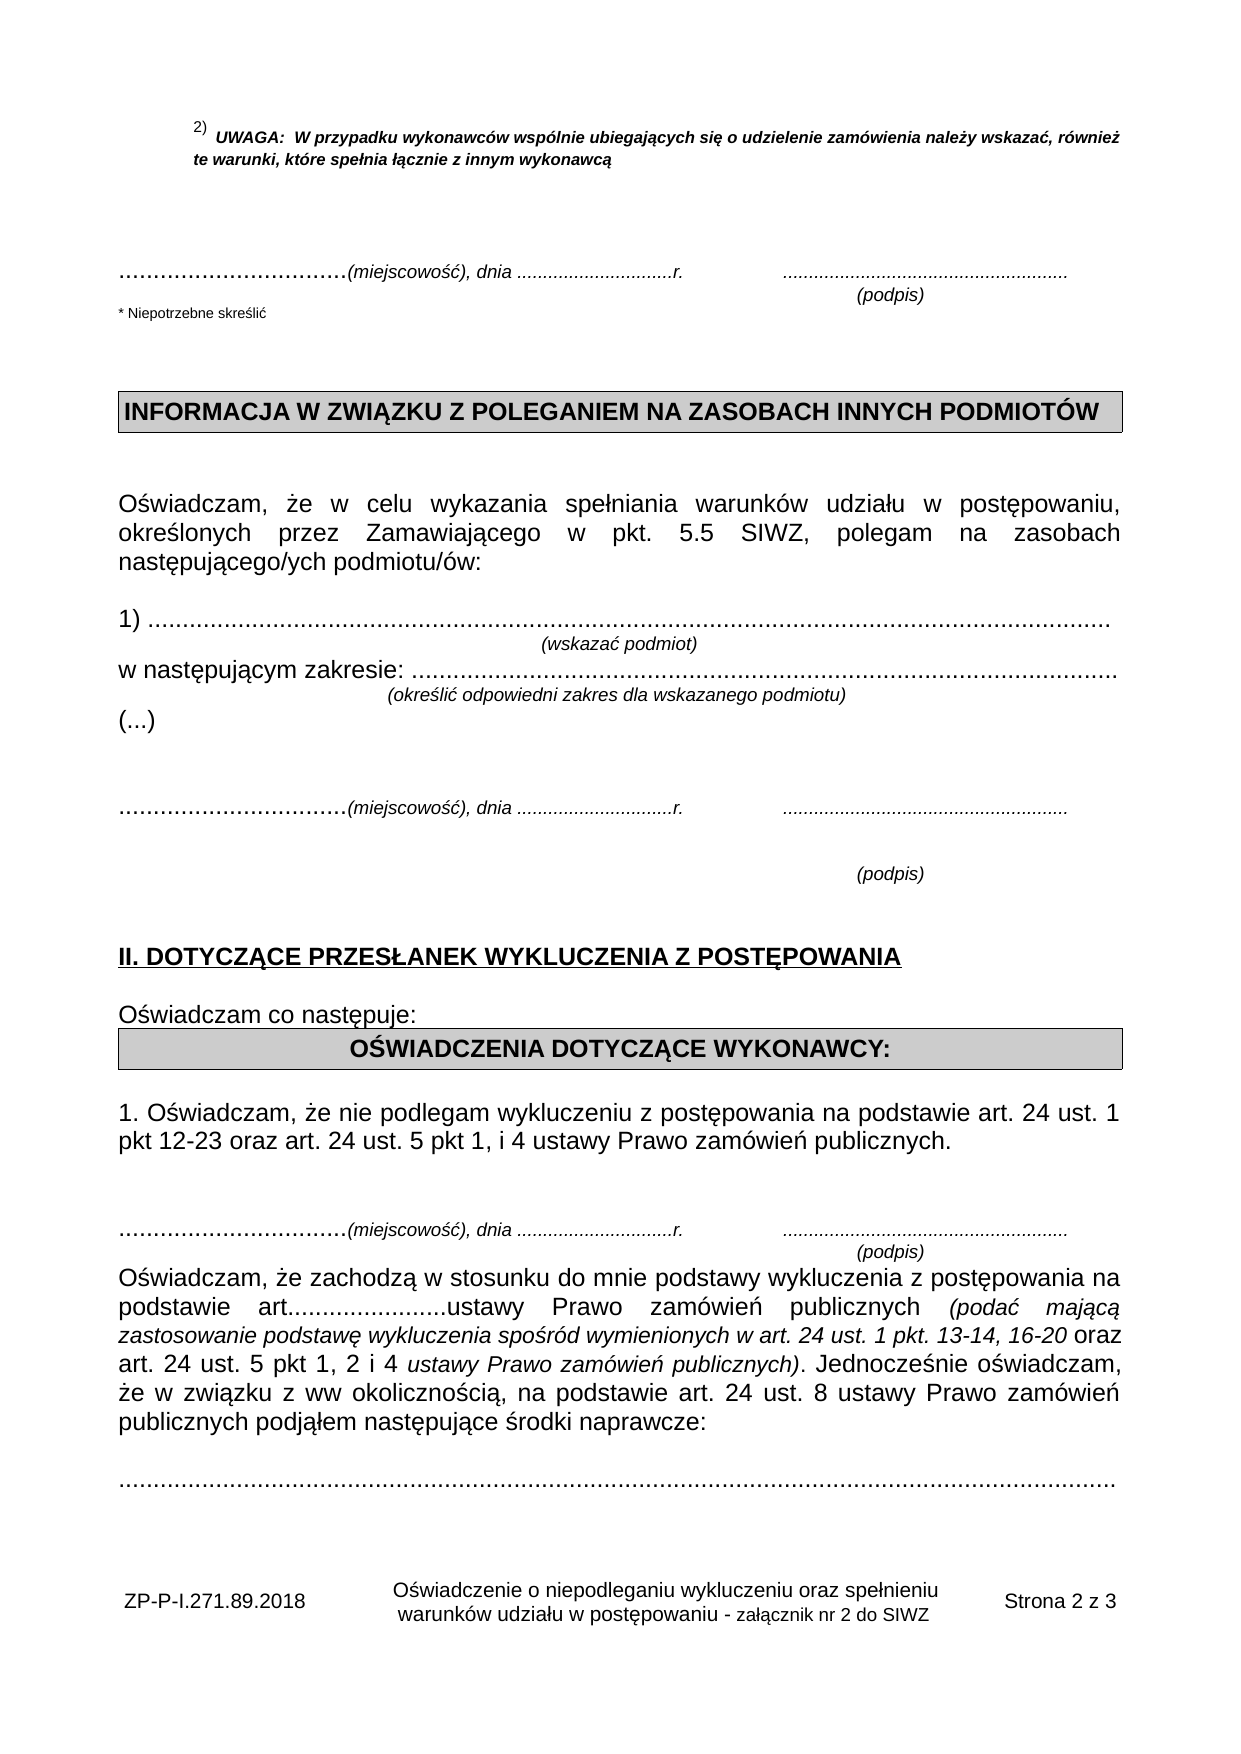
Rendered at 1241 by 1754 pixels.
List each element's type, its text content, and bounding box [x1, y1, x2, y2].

text II. DOTYCZĄCE PRZESŁANEK WYKLUCZENIA Z POSTĘPOWANIA [118, 942, 1122, 971]
table_header OŚWIADCZENIA DOTYCZĄCE WYKONAWCY: [119, 1029, 1122, 1069]
text 1. Oświadczam, że nie podlegam wykluczeniu z postępowania na podstawie art. 24 ust. 1 pkt 12-23 oraz art. 24 ust. 5 pkt 1, i 4 ustawy Prawo zamówień publicznych. [118, 1097, 1122, 1155]
text (podpis) [118, 283, 1122, 305]
text .................................(miejscowość), dnia ..............................r. ....................................................... [118, 1212, 1122, 1241]
text (podpis) [118, 1241, 1122, 1263]
list 2) UWAGA: W przypadku wykonawców wspólnie ubiegających się o udzielenie zamówienia należy wskazać, również te warunki, które spełnia łącznie z innym wykonawcą [156, 118, 1122, 168]
text (wskazać podmiot) [118, 633, 1122, 654]
text (podpis) [118, 863, 1122, 884]
text (...) [118, 705, 1122, 734]
table_header INFORMACJA W ZWIĄZKU Z POLEGANIEM NA ZASOBACH INNYCH PODMIOTÓW [119, 392, 1122, 432]
text .................................(miejscowość), dnia ..............................r. ....................................................... [118, 255, 1122, 283]
text w następującym zakresie: ...................................................................................................... [118, 654, 1122, 683]
text Oświadczam, że w celu wykazania spełniania warunków udziału w postępowaniu, określonych przez Zamawiającego w pkt. 5.5 SIWZ, polegam na zasobach następującego/ych podmiotu/ów: [118, 489, 1122, 576]
text .................................(miejscowość), dnia ..............................r. ....................................................... [118, 791, 1122, 820]
text (określić odpowiedni zakres dla wskazanego podmiotu) [118, 683, 1122, 705]
text 1) ........................................................................................................................................... [118, 604, 1122, 633]
text ................................................................................................................................................ [118, 1464, 1122, 1493]
text Oświadczam, że zachodzą w stosunku do mnie podstawy wykluczenia z postępowania na podstawie art.......................ustawy Prawo zamówień publicznych (podać mającą zastosowanie podstawę wykluczenia spośród wymienionych w art. 24 ust. 1 pkt. 13-14, 16-20 oraz art. 24 ust. 5 pkt 1, 2 i 4 ustawy Prawo zamówień publicznych). Jednocześnie oświadczam, że w związku z ww okolicznością, na podstawie art. 24 ust. 8 ustawy Prawo zamówień publicznych podjąłem następujące środki naprawcze: [118, 1263, 1122, 1435]
text Oświadczam co następuje: [118, 999, 1122, 1028]
text * Niepotrzebne skreślić [118, 305, 1122, 334]
